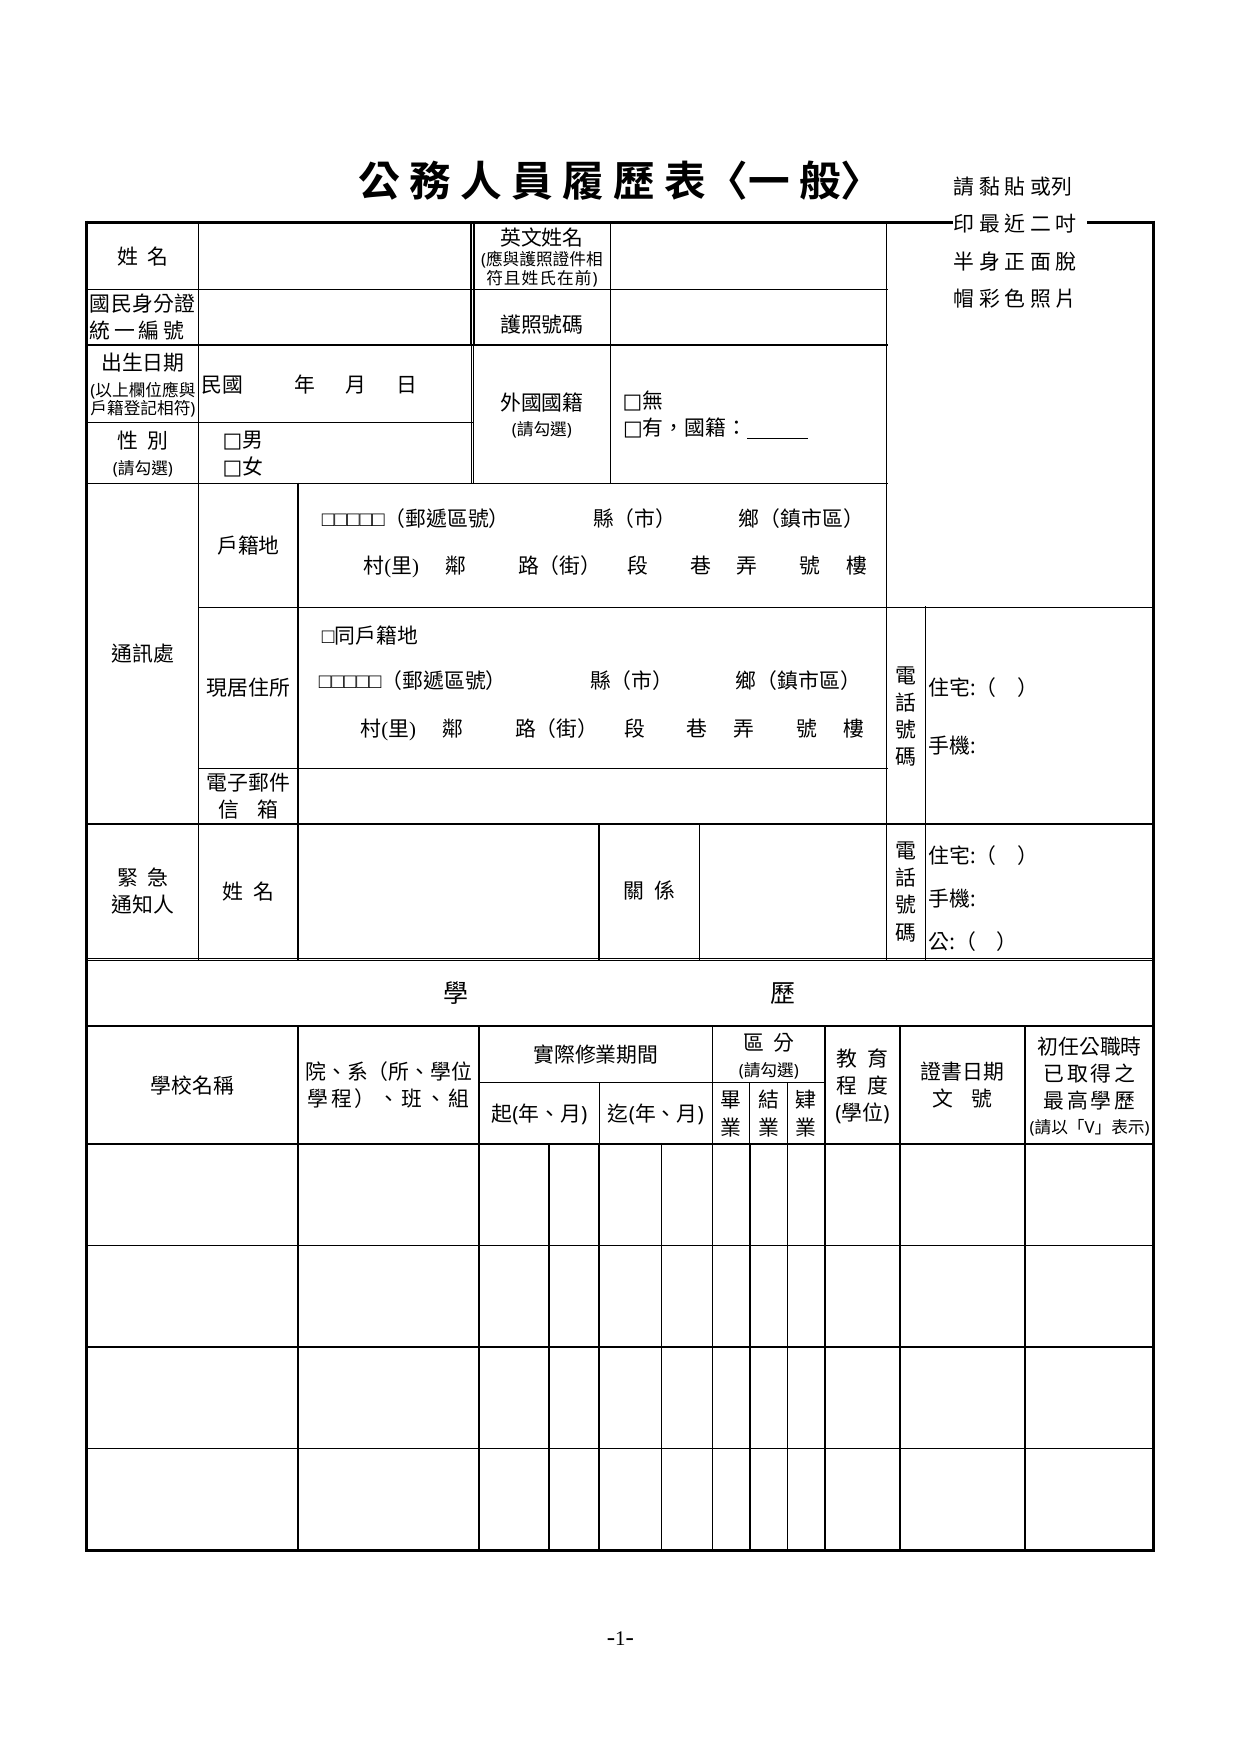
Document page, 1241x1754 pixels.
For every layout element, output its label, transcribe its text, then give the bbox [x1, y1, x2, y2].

table_cell [662, 1348, 712, 1448]
table_cell 電子郵件 信 箱 [199, 769, 297, 823]
table_cell 初任公職時 已取得之 最高學歷 (請以「V」表示) [1026, 1027, 1152, 1143]
table_cell [788, 1246, 824, 1346]
table_cell [788, 1145, 824, 1244]
table_cell 現居住所 [199, 608, 297, 767]
table_header [887, 224, 954, 288]
table_cell [826, 1246, 899, 1346]
table_cell [713, 1449, 749, 1549]
table_cell [713, 1145, 749, 1244]
table_cell □同戶籍地 □□□□□（郵遞區號） 縣（市） 鄉（鎮市區） 村(里) 鄰 路（街） 段 巷 弄 號 樓 [299, 608, 886, 767]
table_cell [299, 1348, 478, 1448]
table_cell [826, 1145, 899, 1244]
table_cell 實際修業期間 [480, 1027, 712, 1082]
table_cell 戶籍地 [199, 484, 297, 606]
table_cell [826, 1348, 899, 1448]
table_cell □□□□□（郵遞區號） 縣（市） 鄉（鎮市區） 村(里) 鄰 路（街） 段 巷 弄 號 樓 [299, 484, 886, 606]
table_cell [480, 1449, 548, 1549]
table_cell 起(年、月) [480, 1083, 599, 1143]
table_cell 住宅:（ ） 手機: 公:（ ） [926, 825, 1152, 958]
table_cell [550, 1449, 598, 1549]
table_cell [600, 1145, 661, 1244]
table_header 英文姓名 (應與護照證件相符且姓氏在前) [475, 224, 610, 288]
table_header 姓 名 [88, 224, 198, 288]
table_cell [299, 1246, 478, 1346]
table_cell [550, 1246, 598, 1346]
table_cell [901, 1348, 1024, 1448]
table_cell 學 歷 [88, 961, 1152, 1025]
table_cell 國民身分證統一編號 [88, 290, 198, 344]
table_cell [826, 1449, 899, 1549]
table_cell [901, 1145, 1024, 1244]
table_cell 證書日期 文 號 [901, 1027, 1024, 1143]
table_cell [299, 1449, 478, 1549]
table_cell 護照號碼 [475, 290, 610, 344]
table_cell [600, 1449, 661, 1549]
table_cell [901, 1246, 1024, 1346]
table_cell □男 □女 [199, 423, 471, 482]
table_cell [88, 1246, 297, 1346]
table_cell 區 分 (請勾選) [713, 1027, 824, 1082]
table_cell [713, 1246, 749, 1346]
table_cell 外國國籍 (請勾選) [474, 346, 610, 482]
table_cell 結業 [750, 1083, 787, 1143]
table_cell [700, 825, 886, 958]
table_cell 通訊處 [88, 484, 198, 823]
table_cell 關 係 [600, 825, 699, 958]
table_cell [751, 1449, 787, 1549]
table_cell [88, 1145, 297, 1244]
table_cell 姓 名 [199, 825, 297, 958]
text 公 務 人 員 履 歷 表〈一 般〉 [89, 148, 1152, 208]
table_cell 學校名稱 [88, 1027, 297, 1143]
table_cell [751, 1246, 787, 1346]
table_header [199, 224, 470, 288]
table_cell 教 育 程 度 (學位) [826, 1027, 899, 1143]
table_cell [901, 1449, 1024, 1549]
table_cell □無 □有，國籍： [611, 346, 886, 482]
table_cell 性 別 (請勾選) [88, 423, 198, 482]
table_cell [299, 769, 886, 823]
table_cell [887, 483, 1152, 606]
table_cell 緊 急 通知人 [88, 825, 198, 958]
table_cell [788, 1348, 824, 1448]
table_cell [600, 1348, 661, 1448]
table_cell [480, 1246, 548, 1346]
table_cell [713, 1348, 749, 1448]
table_cell [662, 1449, 712, 1549]
table_header [1087, 224, 1152, 288]
table_cell [88, 1348, 297, 1448]
table_cell [751, 1145, 787, 1244]
table_cell [662, 1246, 712, 1346]
table_cell 民國 年 月 日 [199, 346, 471, 421]
table_cell [751, 1348, 787, 1448]
table_cell 院、系（所、學位 學程）、班、組 [299, 1027, 478, 1143]
table_cell [662, 1145, 712, 1244]
table_cell [1026, 1348, 1152, 1448]
table_header [611, 224, 886, 288]
table_cell [1026, 1145, 1152, 1244]
table_cell 住宅:（ ） 手機: [926, 608, 1152, 823]
table_cell [550, 1145, 598, 1244]
table_cell [199, 290, 470, 344]
table_cell 肄業 [788, 1083, 824, 1143]
table_cell [480, 1145, 548, 1244]
table_cell [887, 163, 1152, 353]
table_cell 出生日期 (以上欄位應與戶籍登記相符) [88, 346, 198, 421]
table_cell [788, 1449, 824, 1549]
table_cell [299, 1145, 478, 1244]
table_cell [550, 1348, 598, 1448]
table_cell [1026, 1246, 1152, 1346]
table_cell [1026, 1449, 1152, 1549]
table_cell [480, 1348, 548, 1448]
table_cell 電話號碼 [887, 608, 925, 823]
table_cell [887, 421, 1152, 482]
table_cell [600, 1246, 661, 1346]
table_cell [88, 1449, 297, 1549]
table_cell 電話號碼 [887, 825, 925, 958]
table_cell [611, 290, 886, 344]
table_cell 畢業 [713, 1083, 749, 1143]
table_cell 迄(年、月) [600, 1083, 712, 1143]
table_cell [887, 344, 1152, 421]
table_cell [299, 825, 598, 958]
